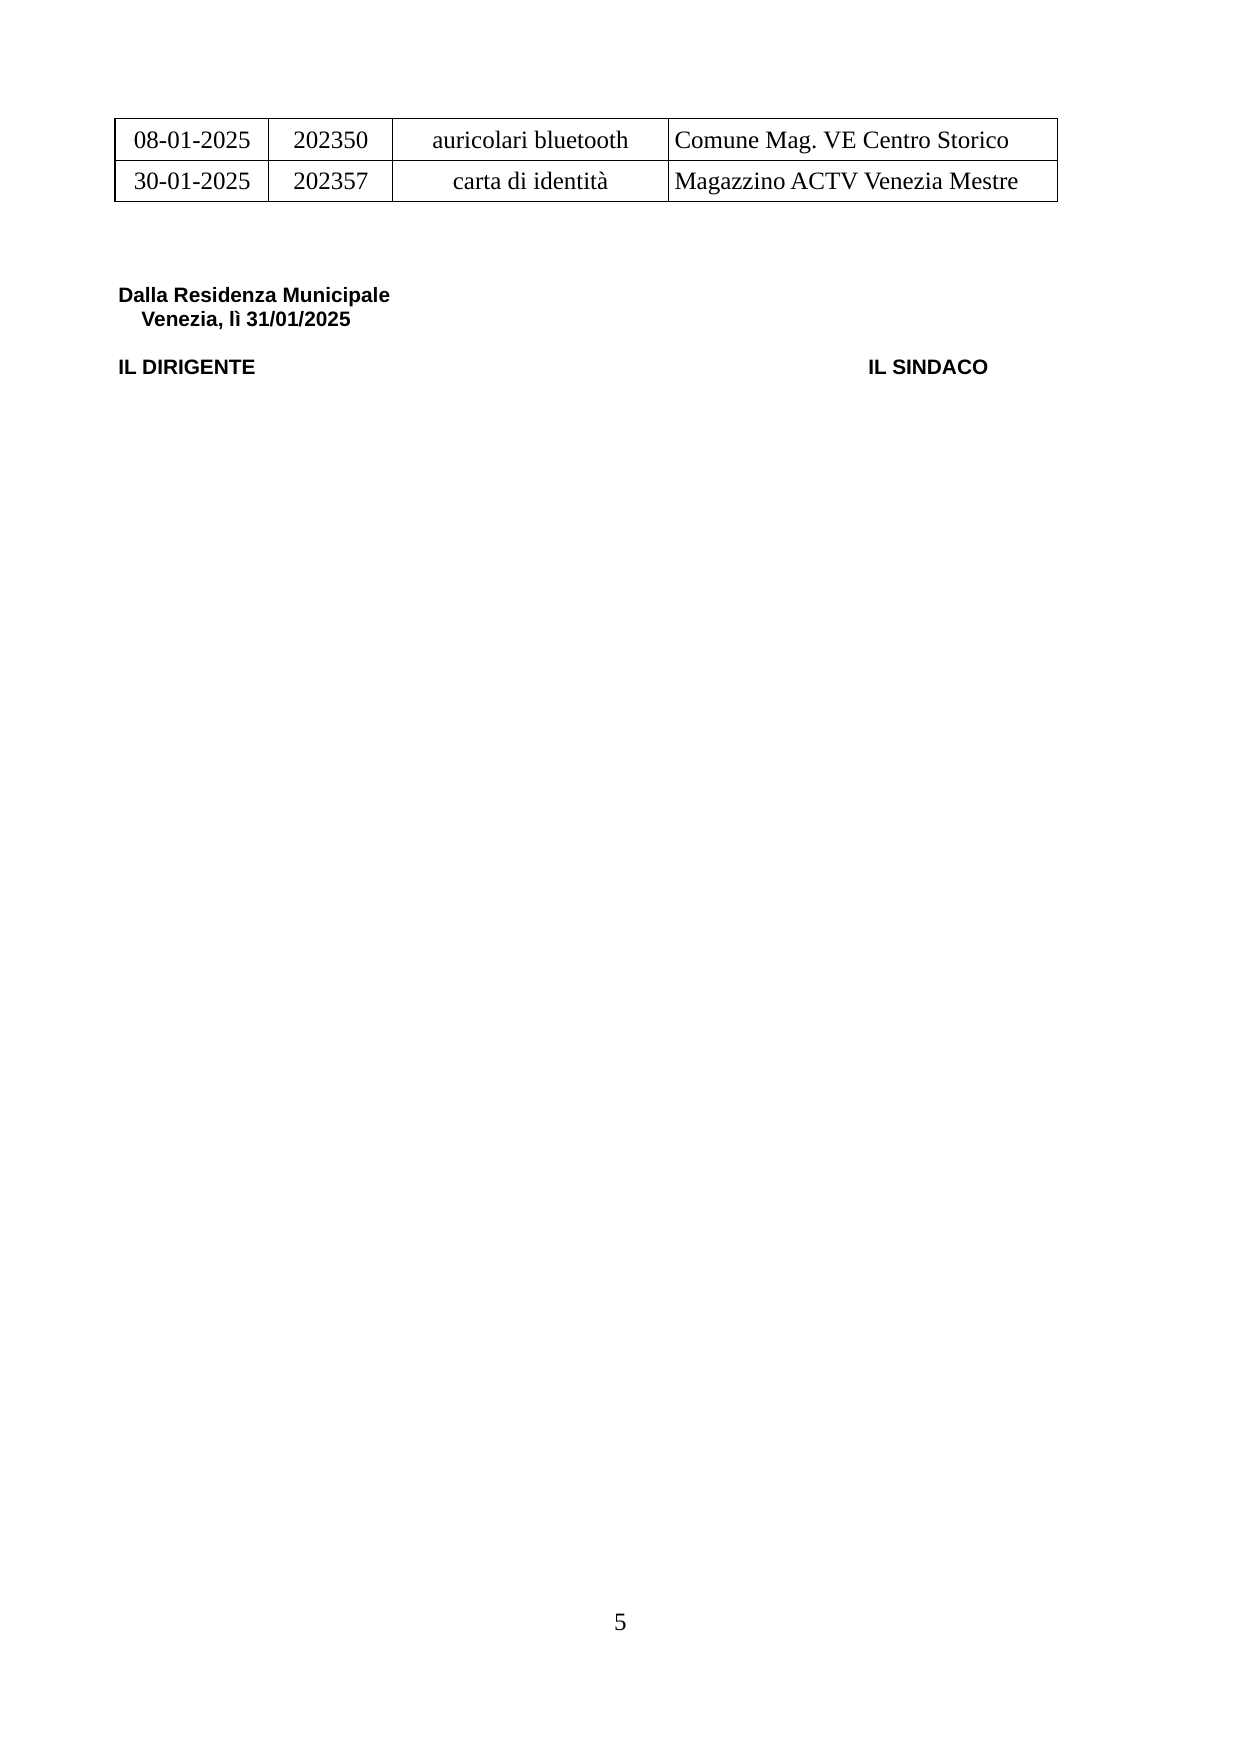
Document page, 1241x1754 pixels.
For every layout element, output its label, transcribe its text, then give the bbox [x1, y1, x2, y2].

text Venezia, lì 31/01/2025 [118, 307, 1122, 331]
table_cell auricolari bluetooth [393, 119, 668, 159]
text Dalla Residenza Municipale [118, 283, 1122, 307]
table_cell Magazzino ACTV Venezia Mestre [669, 161, 1057, 201]
table_cell 202357 [269, 161, 392, 201]
table_cell 08-01-2025 [116, 119, 268, 159]
text IL DIRIGENTE IL SINDACO [118, 355, 1122, 403]
table_cell 202350 [269, 119, 392, 159]
table_cell Comune Mag. VE Centro Storico [669, 119, 1057, 159]
table_cell carta di identità [393, 161, 668, 201]
table_cell 30-01-2025 [116, 161, 268, 201]
